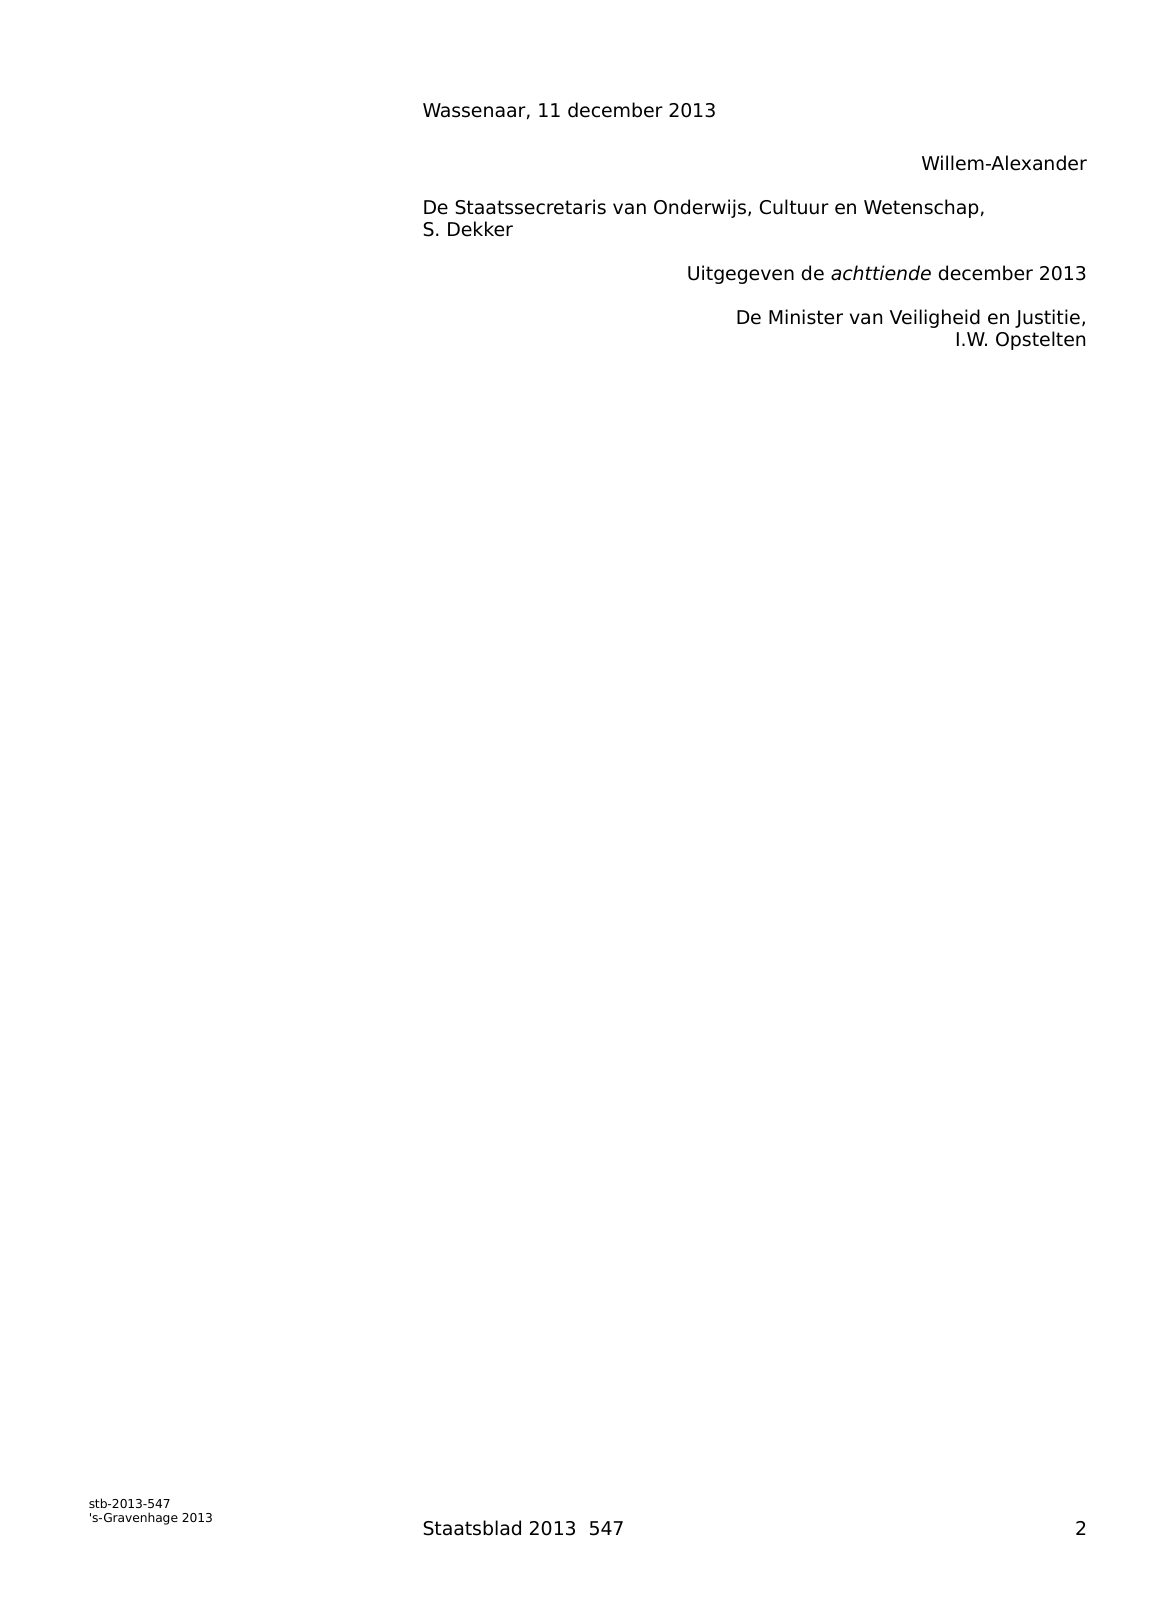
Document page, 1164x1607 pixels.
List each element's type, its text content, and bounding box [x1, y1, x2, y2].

text 's-Gravenhage 2013 [88, 1511, 323, 1525]
text Wassenaar, 11 december 2013 [422, 100, 1087, 122]
text De Staatssecretaris van Onderwijs, Cultuur en Wetenschap, S. Dekker [422, 197, 1087, 241]
text Uitgegeven de achttiende december 2013 [422, 263, 1087, 285]
text stb-2013-547 [88, 1497, 323, 1511]
text De Minister van Veiligheid en Justitie, I.W. Opstelten [422, 307, 1087, 351]
text Willem-Alexander [422, 152, 1087, 174]
